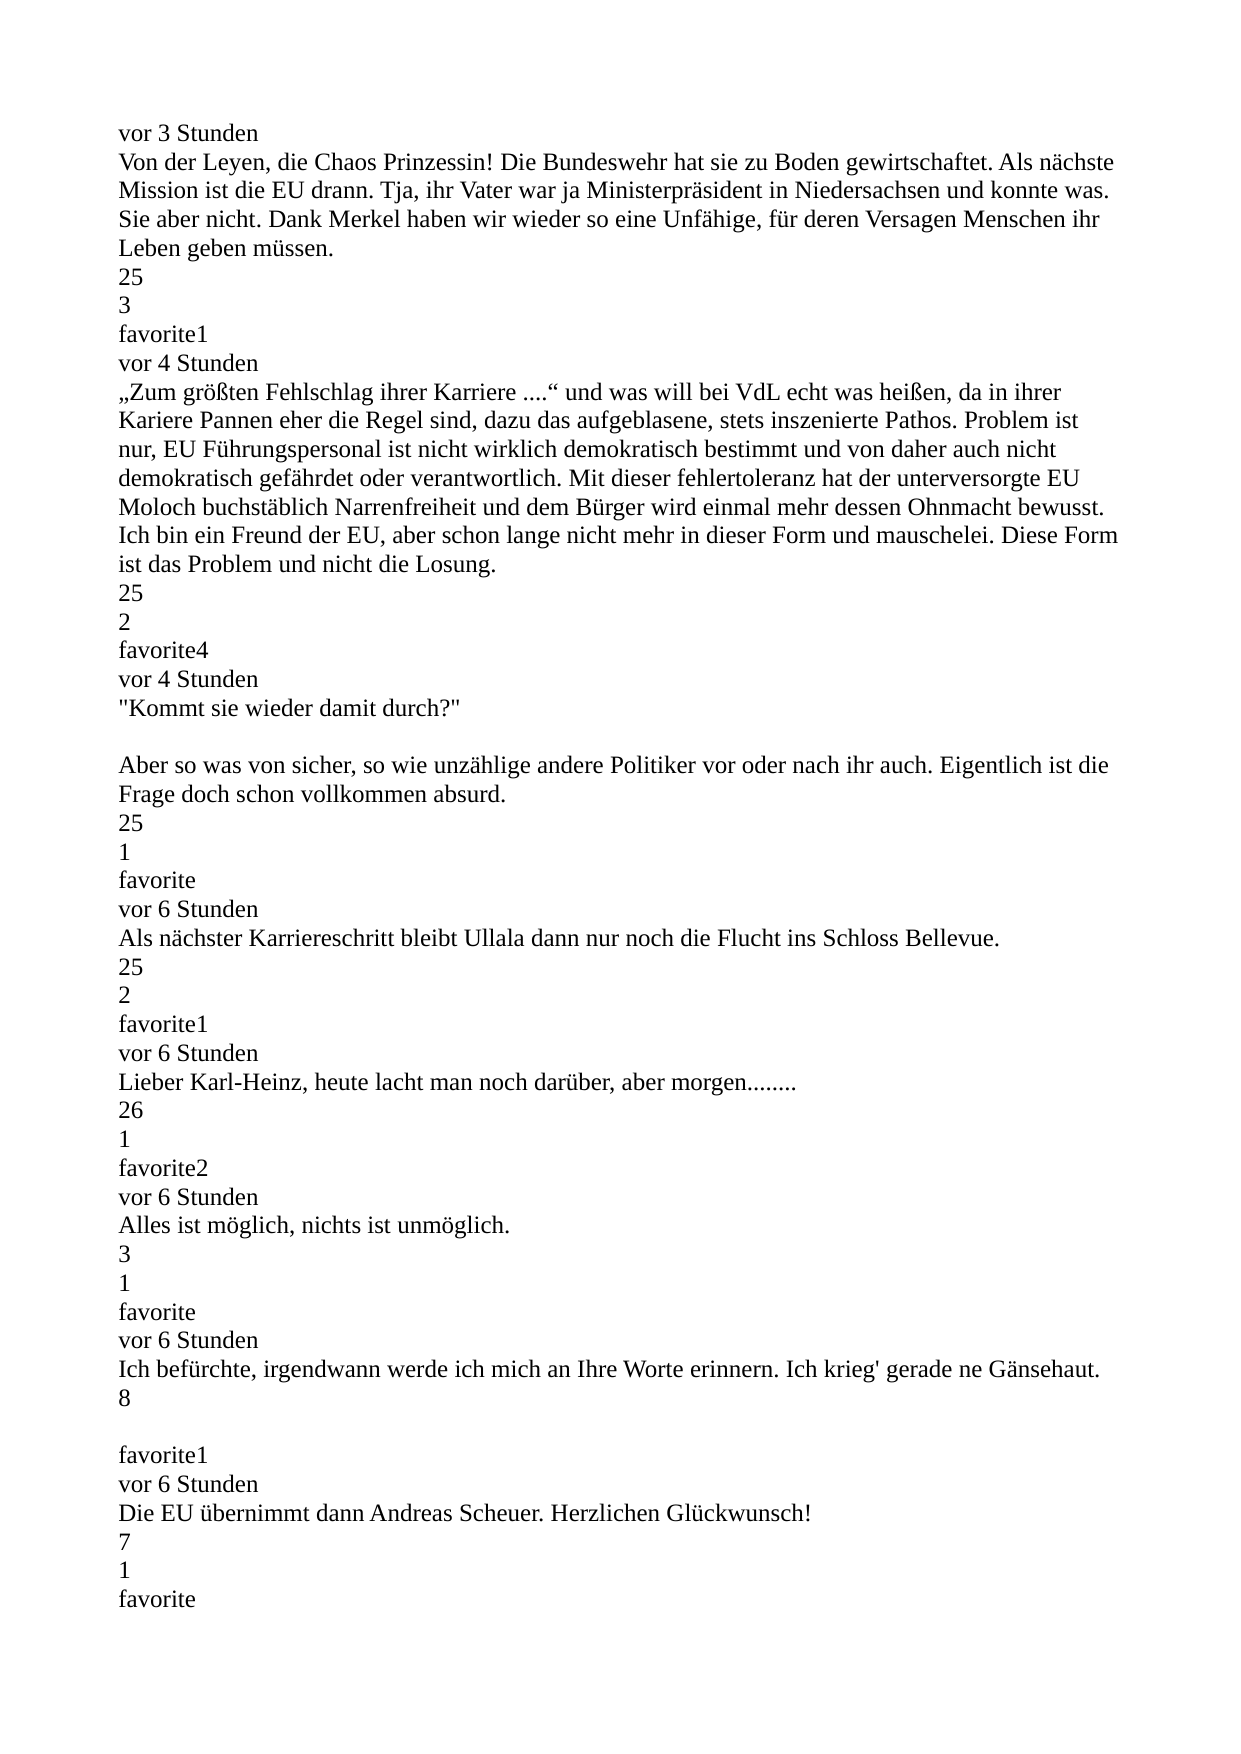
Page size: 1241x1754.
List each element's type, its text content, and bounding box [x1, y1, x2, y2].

text vor 6 Stunden [118, 894, 1122, 923]
text Ich befürchte, irgendwann werde ich mich an Ihre Worte erinnern. Ich krieg' gerade ne Gänsehaut. [118, 1354, 1122, 1383]
text 25 [118, 952, 1122, 981]
text 1 [118, 1556, 1122, 1584]
text vor 6 Stunden [118, 1182, 1122, 1211]
text 25 [118, 262, 1122, 291]
text favorite2 [118, 1153, 1122, 1182]
text favorite1 [118, 319, 1122, 348]
text 26 [118, 1096, 1122, 1124]
text 1 [118, 1124, 1122, 1153]
text favorite [118, 1297, 1122, 1326]
text vor 4 Stunden [118, 348, 1122, 377]
text 25 [118, 578, 1122, 607]
text Die EU übernimmt dann Andreas Scheuer. Herzlichen Glückwunsch! [118, 1498, 1122, 1527]
text „Zum größten Fehlschlag ihrer Karriere ....“ und was will bei VdL echt was heißen, da in ihrer Kariere Pannen eher die Regel sind, dazu das aufgeblasene, stets inszenierte Pathos. Problem ist nur, EU Führungspersonal ist nicht wirklich demokratisch bestimmt und von daher auch nicht demokratisch gefährdet oder verantwortlich. Mit dieser fehlertoleranz hat der unterversorgte EU Moloch buchstäblich Narrenfreiheit und dem Bürger wird einmal mehr dessen Ohnmacht bewusst. Ich bin ein Freund der EU, aber schon lange nicht mehr in dieser Form und mauschelei. Diese Form ist das Problem und nicht die Losung. [118, 377, 1122, 578]
text "Kommt sie wieder damit durch?" [118, 693, 1122, 722]
text Von der Leyen, die Chaos Prinzessin! Die Bundeswehr hat sie zu Boden gewirtschaftet. Als nächste Mission ist die EU drann. Tja, ihr Vater war ja Ministerpräsident in Niedersachsen und konnte was. Sie aber nicht. Dank Merkel haben wir wieder so eine Unfähige, für deren Versagen Menschen ihr Leben geben müssen. [118, 147, 1122, 262]
text 25 [118, 808, 1122, 837]
text Alles ist möglich, nichts ist unmöglich. [118, 1211, 1122, 1239]
text 1 [118, 1268, 1122, 1297]
text Lieber Karl-Heinz, heute lacht man noch darüber, aber morgen........ [118, 1067, 1122, 1096]
text favorite [118, 866, 1122, 894]
text 1 [118, 837, 1122, 866]
text vor 4 Stunden [118, 664, 1122, 693]
text 7 [118, 1527, 1122, 1556]
text Aber so was von sicher, so wie unzählige andere Politiker vor oder nach ihr auch. Eigentlich ist die Frage doch schon vollkommen absurd. [118, 751, 1122, 808]
text favorite [118, 1584, 1122, 1613]
text 2 [118, 981, 1122, 1009]
text vor 6 Stunden [118, 1038, 1122, 1067]
text favorite1 [118, 1009, 1122, 1038]
text 3 [118, 291, 1122, 319]
text favorite4 [118, 636, 1122, 664]
text vor 6 Stunden [118, 1469, 1122, 1498]
text vor 3 Stunden [118, 118, 1122, 147]
text 8 [118, 1383, 1122, 1412]
text 3 [118, 1239, 1122, 1268]
text 2 [118, 607, 1122, 636]
text favorite1 [118, 1441, 1122, 1469]
text vor 6 Stunden [118, 1326, 1122, 1354]
text Als nächster Karriereschritt bleibt Ullala dann nur noch die Flucht ins Schloss Bellevue. [118, 923, 1122, 952]
